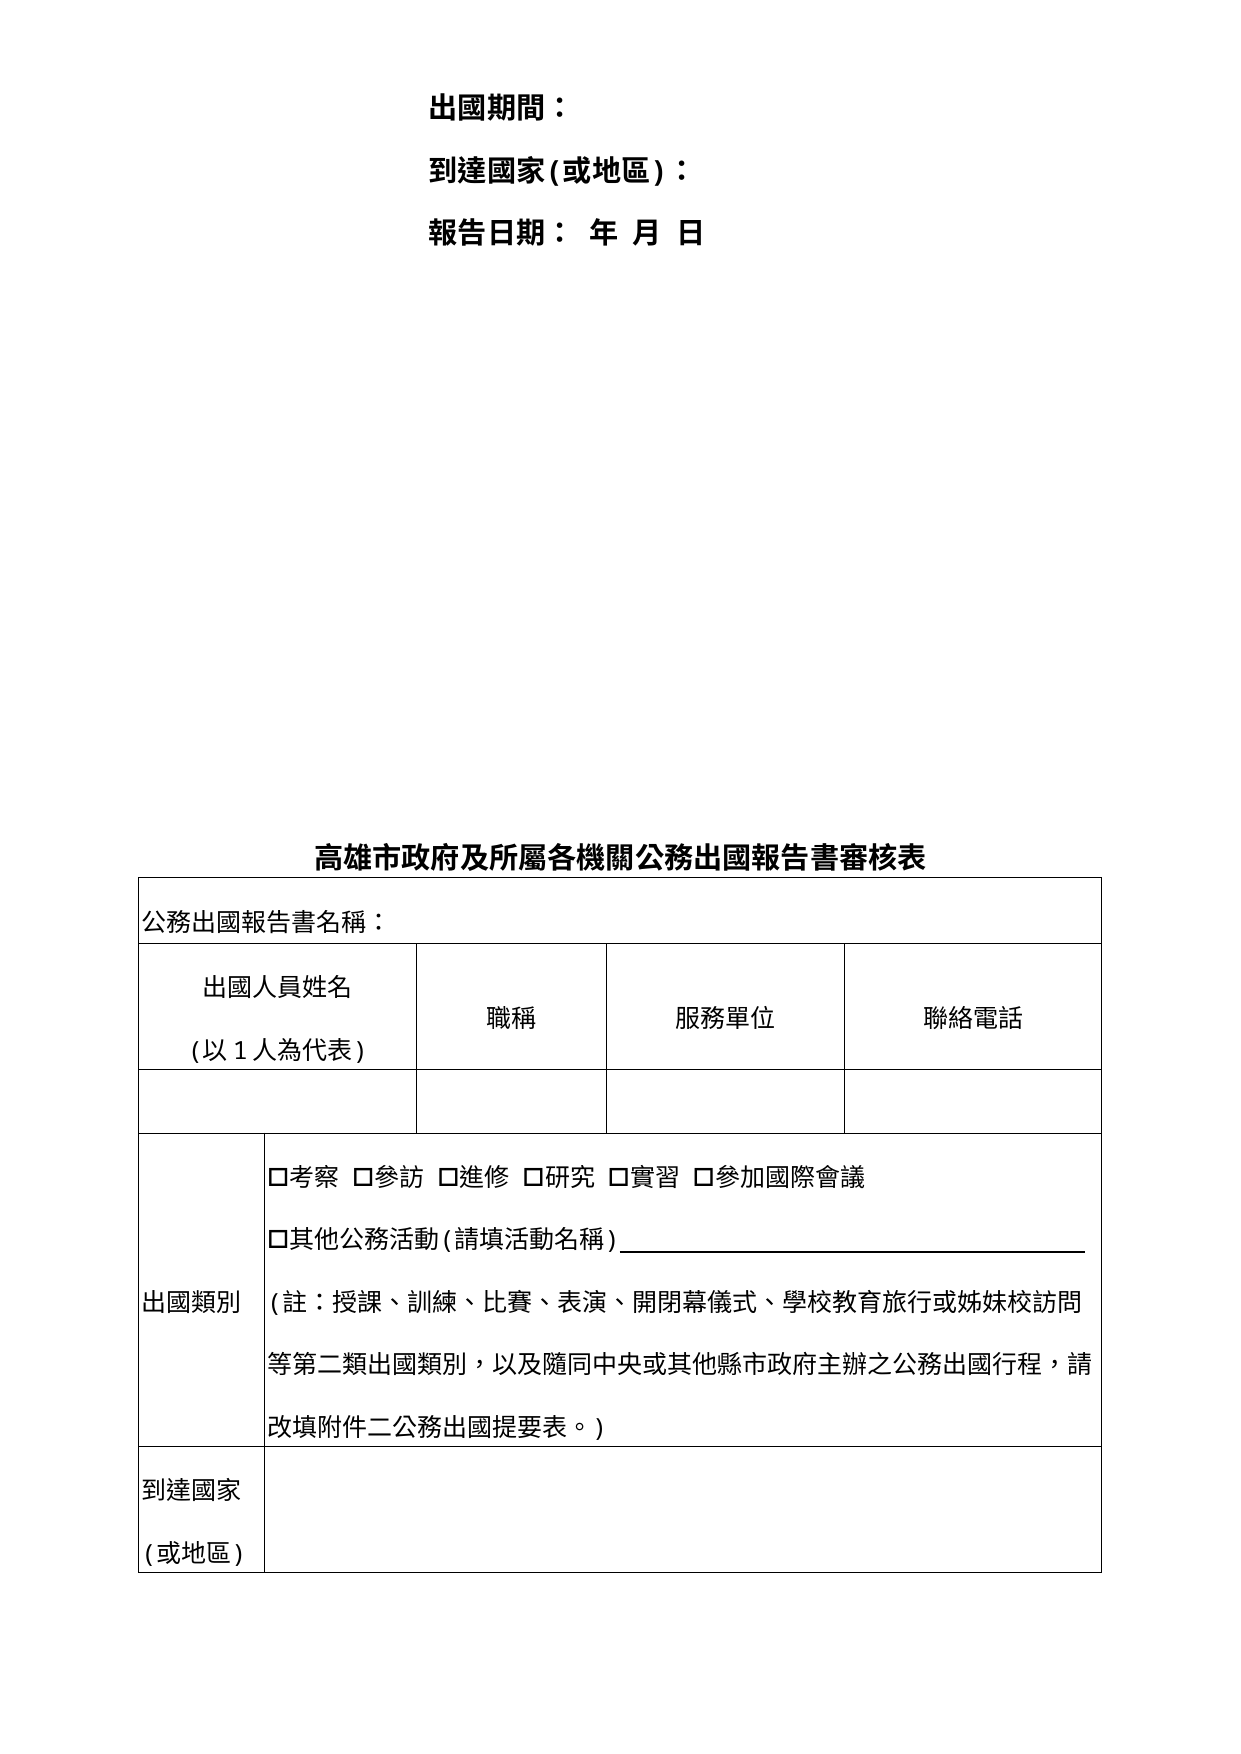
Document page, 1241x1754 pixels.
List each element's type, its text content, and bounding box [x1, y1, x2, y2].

table_cell 服務單位 [607, 944, 844, 1069]
table_header 公務出國報告書名稱： [139, 878, 1101, 943]
text 到達國家(或地區)： [89, 127, 1152, 189]
table_cell 聯絡電話 [845, 944, 1101, 1069]
text 報告日期： 年 月 日 [89, 189, 1152, 252]
table_cell 出國類別 [139, 1134, 264, 1446]
text 高雄市政府及所屬各機關公務出國報告書審核表 [89, 814, 1152, 877]
table_cell [265, 1447, 1101, 1572]
table_cell 職稱 [417, 944, 606, 1069]
text 出國期間： [89, 64, 1152, 127]
